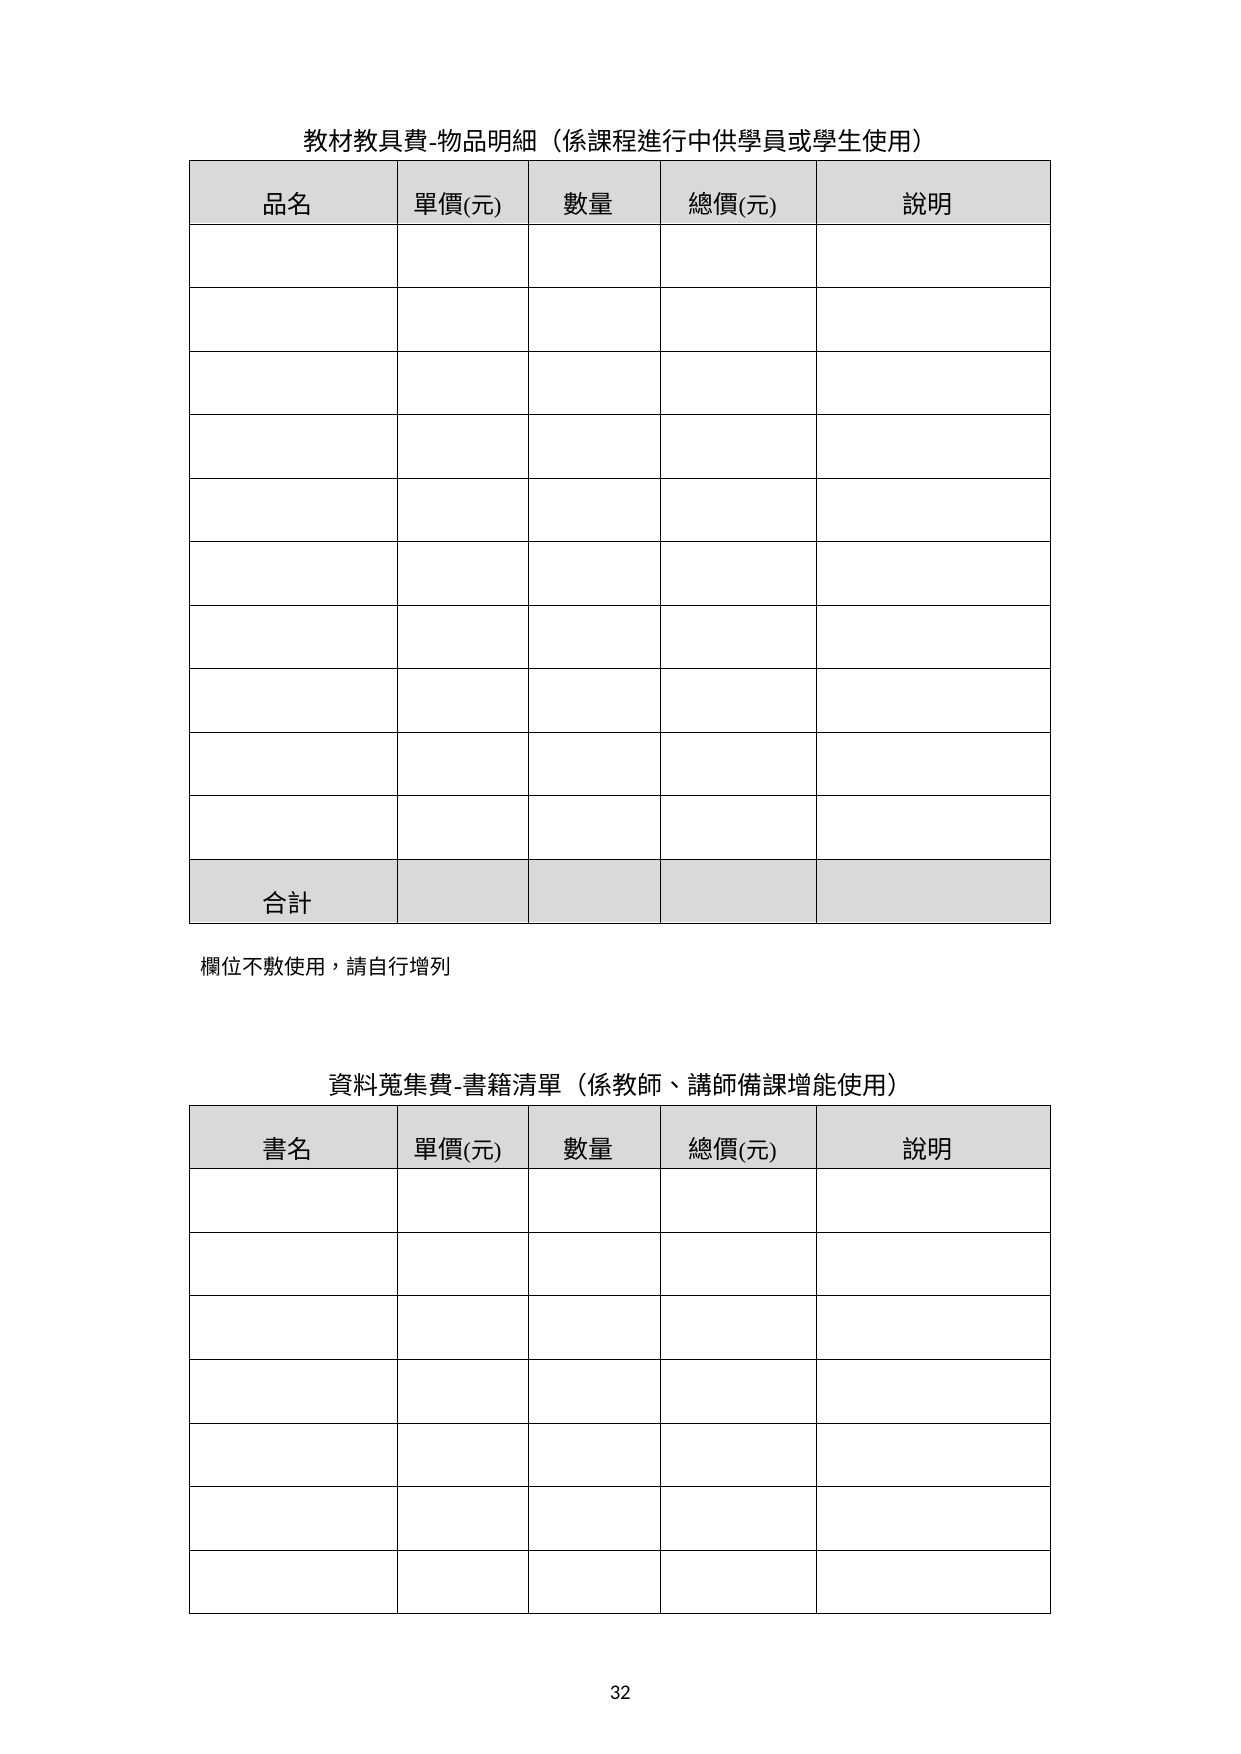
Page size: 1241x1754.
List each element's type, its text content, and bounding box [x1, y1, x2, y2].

table_cell [190, 479, 397, 541]
table_cell [661, 479, 816, 541]
table_cell [817, 669, 1050, 732]
table_cell [529, 860, 660, 922]
table_cell [817, 1360, 1050, 1422]
table_cell [529, 1296, 660, 1359]
table_cell [661, 288, 816, 351]
table_cell [529, 542, 660, 605]
table_cell [529, 1424, 660, 1486]
table_cell [661, 415, 816, 478]
table_cell [661, 1551, 816, 1613]
table_cell [661, 1169, 816, 1232]
table_cell [398, 1296, 528, 1359]
table_cell [817, 1551, 1050, 1613]
table_cell [529, 415, 660, 478]
table_cell [398, 352, 528, 414]
table_cell [190, 606, 397, 668]
table_cell [398, 860, 528, 922]
table_header 數量 [529, 161, 660, 223]
table_header 總價(元) [661, 161, 816, 223]
table_header 總價(元) [661, 1106, 816, 1168]
table_cell [398, 669, 528, 732]
text 欄位不敷使用，請自行增列 [75, 923, 1165, 986]
table_cell [190, 1296, 397, 1359]
table_cell [529, 669, 660, 732]
text 資料蒐集費-書籍清單（係教師、講師備課增能使用） [75, 1042, 1165, 1105]
table_cell [398, 1487, 528, 1549]
table_cell [817, 796, 1050, 859]
table_cell [661, 796, 816, 859]
table_cell 合計 [190, 860, 397, 922]
table_cell [817, 1487, 1050, 1549]
table_header 單價(元) [398, 161, 528, 223]
table_header 書名 [190, 1106, 397, 1168]
table_cell [398, 606, 528, 668]
table_cell [661, 1360, 816, 1422]
table_cell [398, 1169, 528, 1232]
table_cell [190, 352, 397, 414]
table_cell [529, 733, 660, 795]
table_cell [661, 733, 816, 795]
table_cell [190, 1233, 397, 1295]
table_cell [661, 1424, 816, 1486]
table_cell [817, 1296, 1050, 1359]
table_cell [817, 225, 1050, 287]
table_cell [661, 1487, 816, 1549]
table_cell [661, 1296, 816, 1359]
table_cell [529, 1360, 660, 1422]
table_cell [398, 542, 528, 605]
table_cell [190, 1487, 397, 1549]
text 教材教具費-物品明細（係課程進行中供學員或學生使用） [75, 97, 1165, 160]
table_cell [190, 1169, 397, 1232]
table_cell [817, 542, 1050, 605]
table_cell [529, 796, 660, 859]
table_cell [529, 352, 660, 414]
table_cell [661, 352, 816, 414]
table_cell [398, 733, 528, 795]
table_cell [817, 733, 1050, 795]
table_cell [190, 669, 397, 732]
table_header 說明 [817, 161, 1050, 223]
table_header 品名 [190, 161, 397, 223]
table_cell [661, 225, 816, 287]
table_cell [190, 1551, 397, 1613]
table_cell [190, 1360, 397, 1422]
table_cell [529, 1233, 660, 1295]
table_cell [661, 669, 816, 732]
table_header 單價(元) [398, 1106, 528, 1168]
table_header 說明 [817, 1106, 1050, 1168]
table_cell [398, 1233, 528, 1295]
table_cell [190, 542, 397, 605]
table_cell [190, 1424, 397, 1486]
table_cell [529, 225, 660, 287]
table_cell [661, 606, 816, 668]
table_cell [817, 1424, 1050, 1486]
table_cell [398, 1424, 528, 1486]
table_cell [817, 1233, 1050, 1295]
table_cell [398, 1360, 528, 1422]
table_cell [817, 1169, 1050, 1232]
table_cell [398, 479, 528, 541]
table_cell [529, 606, 660, 668]
table_cell [190, 415, 397, 478]
table_cell [529, 1169, 660, 1232]
table_cell [398, 415, 528, 478]
table_cell [817, 860, 1050, 922]
table_cell [661, 1233, 816, 1295]
table_cell [190, 796, 397, 859]
table_cell [817, 352, 1050, 414]
table_cell [190, 225, 397, 287]
table_cell [529, 1551, 660, 1613]
table_cell [190, 288, 397, 351]
table_cell [817, 479, 1050, 541]
table_header 數量 [529, 1106, 660, 1168]
table_cell [529, 1487, 660, 1549]
table_cell [817, 606, 1050, 668]
table_cell [817, 288, 1050, 351]
table_cell [398, 1551, 528, 1613]
table_cell [190, 733, 397, 795]
table_cell [529, 479, 660, 541]
table_cell [817, 415, 1050, 478]
table_cell [529, 288, 660, 351]
table_cell [661, 542, 816, 605]
table_cell [398, 225, 528, 287]
table_cell [661, 860, 816, 922]
table_cell [398, 796, 528, 859]
table_cell [398, 288, 528, 351]
